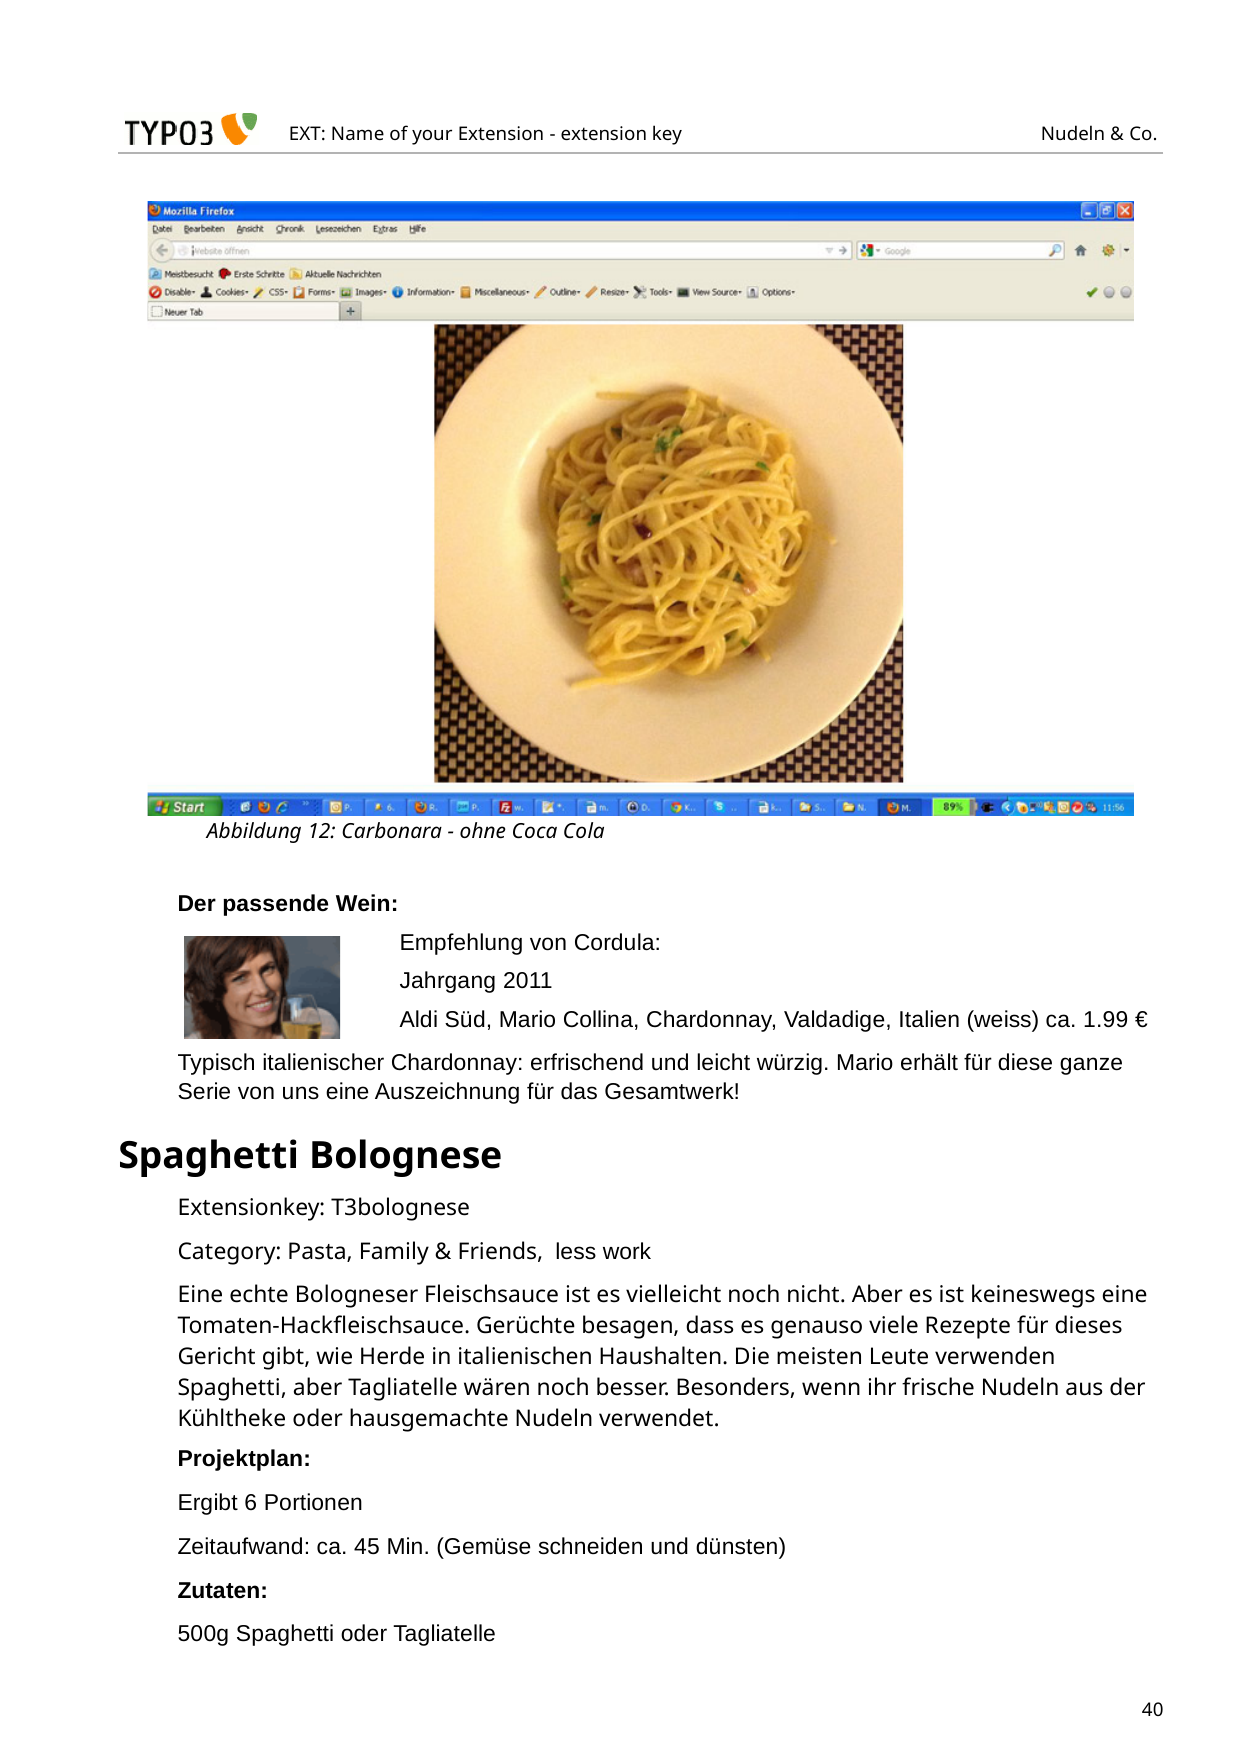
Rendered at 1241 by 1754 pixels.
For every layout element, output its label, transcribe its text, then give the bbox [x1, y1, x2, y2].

text Empfehlung von Cordula: [177, 929, 1163, 955]
text Extensionkey: T3bolognese [177, 1191, 1163, 1222]
text Jahrgang 2011 [341, 968, 1163, 994]
picture [124, 112, 260, 145]
text Zeitaufwand: ca. 45 Min. (Gemüse schneiden und dünsten) [177, 1533, 1163, 1559]
text 500g Spaghetti oder Tagliatelle [177, 1621, 1163, 1647]
text Aldi Süd, Mario Collina, Chardonnay, Valdadige, Italien (weiss) ca. 1.99 € [341, 1006, 1163, 1032]
subtitle Spaghetti Bolognese [118, 1128, 1163, 1179]
text Eine echte Bologneser Fleischsauce ist es vielleicht noch nicht. Aber es ist keineswegs eine Tomaten-Hackfleischsauce. Gerüchte besagen, dass es genauso viele Rezepte für dieses Gericht gibt, wie Herde in italienischen Haushalten. Die meisten Leute verwenden Spaghetti, aber Tagliatelle wären noch besser. Besonders, wenn ihr frische Nudeln aus der Kühltheke oder hausgemachte Nudeln verwendet. [177, 1278, 1163, 1433]
text Projektplan: [177, 1446, 1163, 1472]
text Ergibt 6 Portionen [177, 1489, 1163, 1516]
text Category: Pasta, Family & Friends, less work [177, 1235, 1163, 1266]
text Der passende Wein: [177, 891, 1163, 917]
picture [184, 936, 341, 1039]
picture [147, 201, 1134, 816]
text Typisch italienischer Chardonnay: erfrischend und leicht würzig. Mario erhält für diese ganze Serie von uns eine Auszeichnung für das Gesamtwerk! [177, 1050, 1163, 1105]
text Abbildung 12: Carbonara - ohne Coca Cola [207, 816, 1134, 844]
text Zutaten: [177, 1577, 1163, 1603]
